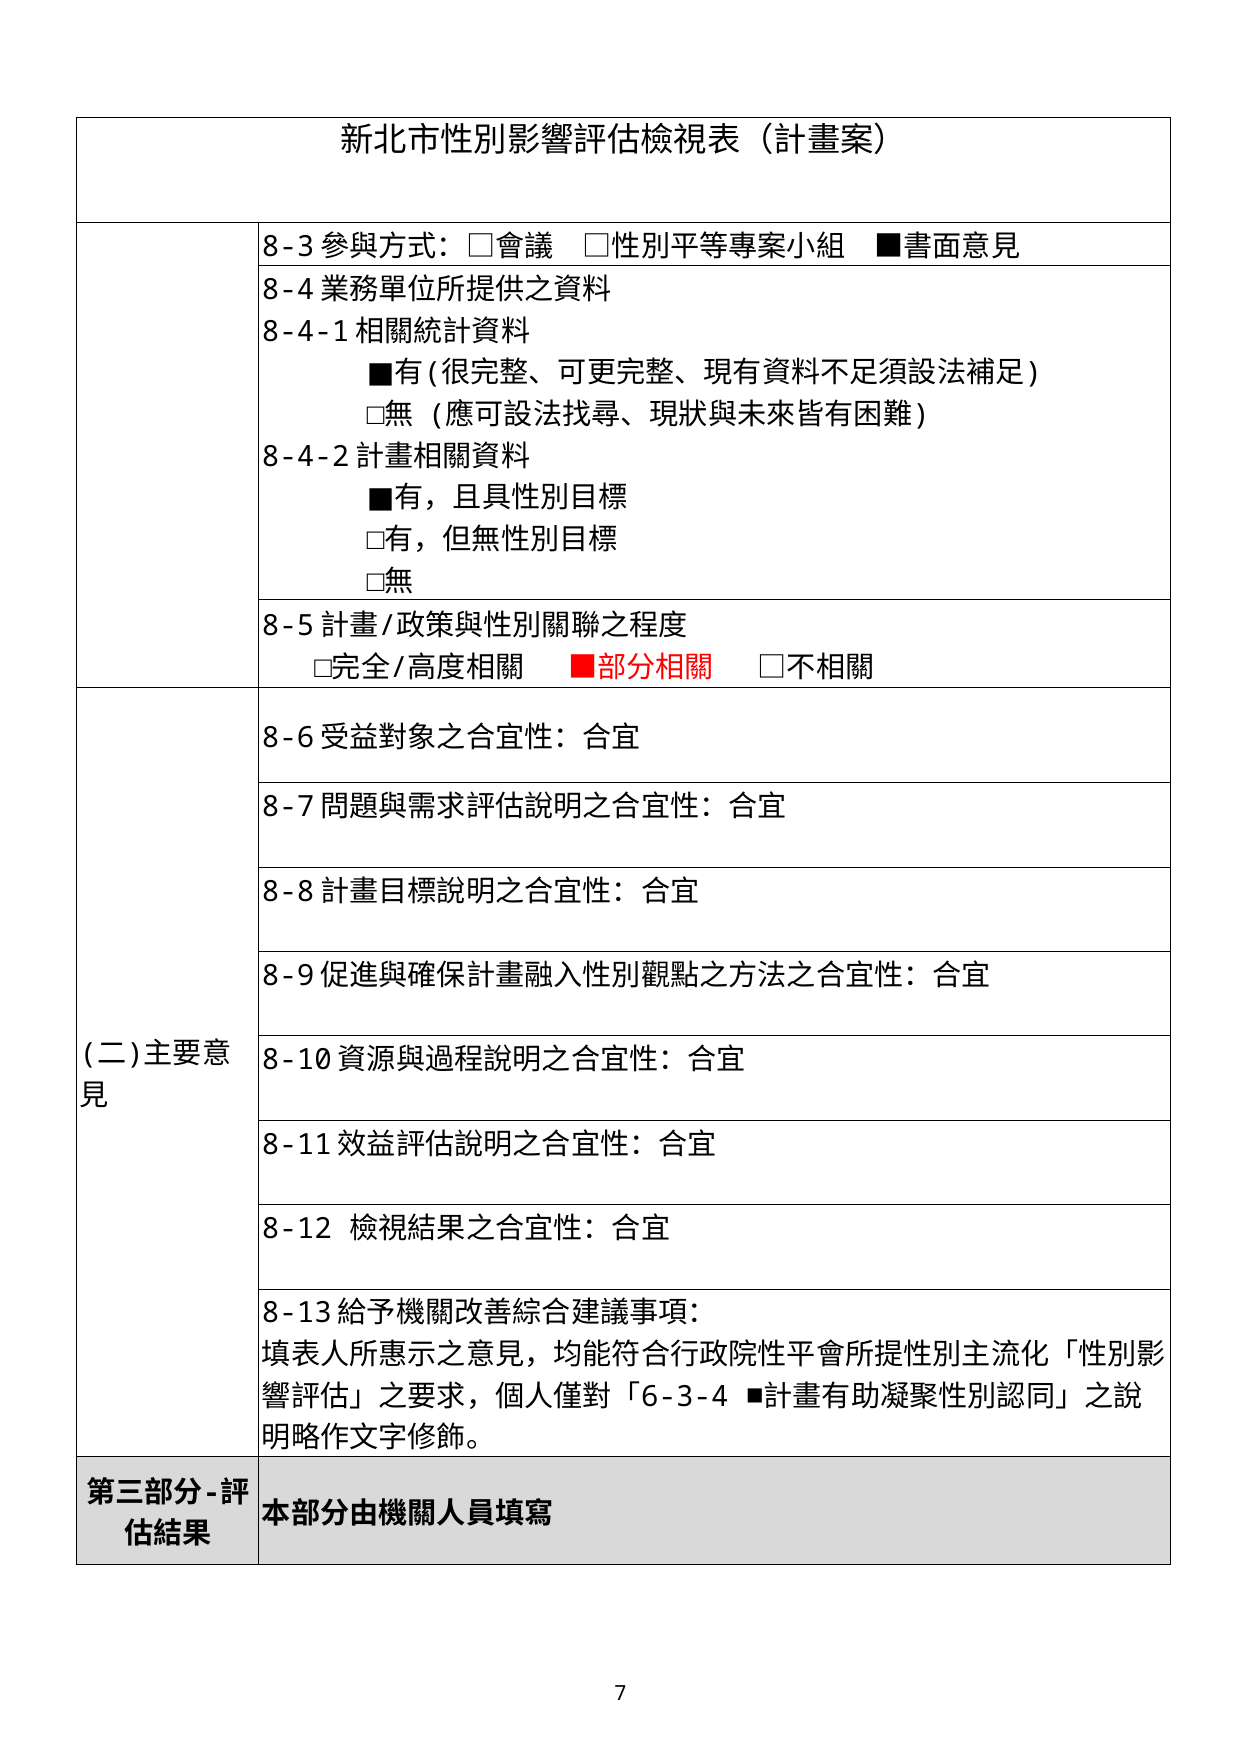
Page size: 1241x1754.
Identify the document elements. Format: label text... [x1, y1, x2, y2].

table_cell 8-11效益評估說明之合宜性：合宜 [259, 1121, 1170, 1204]
table_cell 8-9促進與確保計畫融入性別觀點之方法之合宜性：合宜 [259, 952, 1170, 1035]
table_cell 第三部分-評估結果 [77, 1457, 258, 1564]
table_cell 8-7問題與需求評估說明之合宜性：合宜 [259, 783, 1170, 867]
table_cell 8-6受益對象之合宜性：合宜 [259, 688, 1170, 782]
table_cell 8-4業務單位所提供之資料 8-4-1相關統計資料 ■有(很完整、可更完整、現有資料不足須設法補足) □無 (應可設法找尋、現狀與未來皆有困難) 8-4-2計畫相關資料 ■有，且具性別目標 □有，但無性別目標 □無 [259, 266, 1170, 599]
table_cell 8-12 檢視結果之合宜性：合宜 [259, 1205, 1170, 1288]
table_cell 8-8計畫目標說明之合宜性：合宜 [259, 868, 1170, 951]
table_cell 本部分由機關人員填寫 [259, 1457, 1170, 1564]
table_cell 8-13給予機關改善綜合建議事項： 填表人所惠示之意見，均能符合行政院性平會所提性別主流化「性別影響評估」之要求，個人僅對「6-3-4 ■計畫有助凝聚性別認同」之說明略作文字修飾。 [259, 1290, 1170, 1456]
table_cell (二)主要意見 [77, 688, 258, 1456]
table_cell [77, 223, 258, 687]
table_cell 8-10資源與過程說明之合宜性：合宜 [259, 1036, 1170, 1120]
table_cell 8-5計畫/政策與性別關聯之程度 □完全/高度相關 ■部分相關 □不相關 [259, 600, 1170, 687]
table_cell 8-3參與方式：□會議 □性別平等專案小組 ■書面意見 [259, 223, 1170, 265]
table_header 新北市性別影響評估檢視表（計畫案） [77, 118, 1170, 222]
